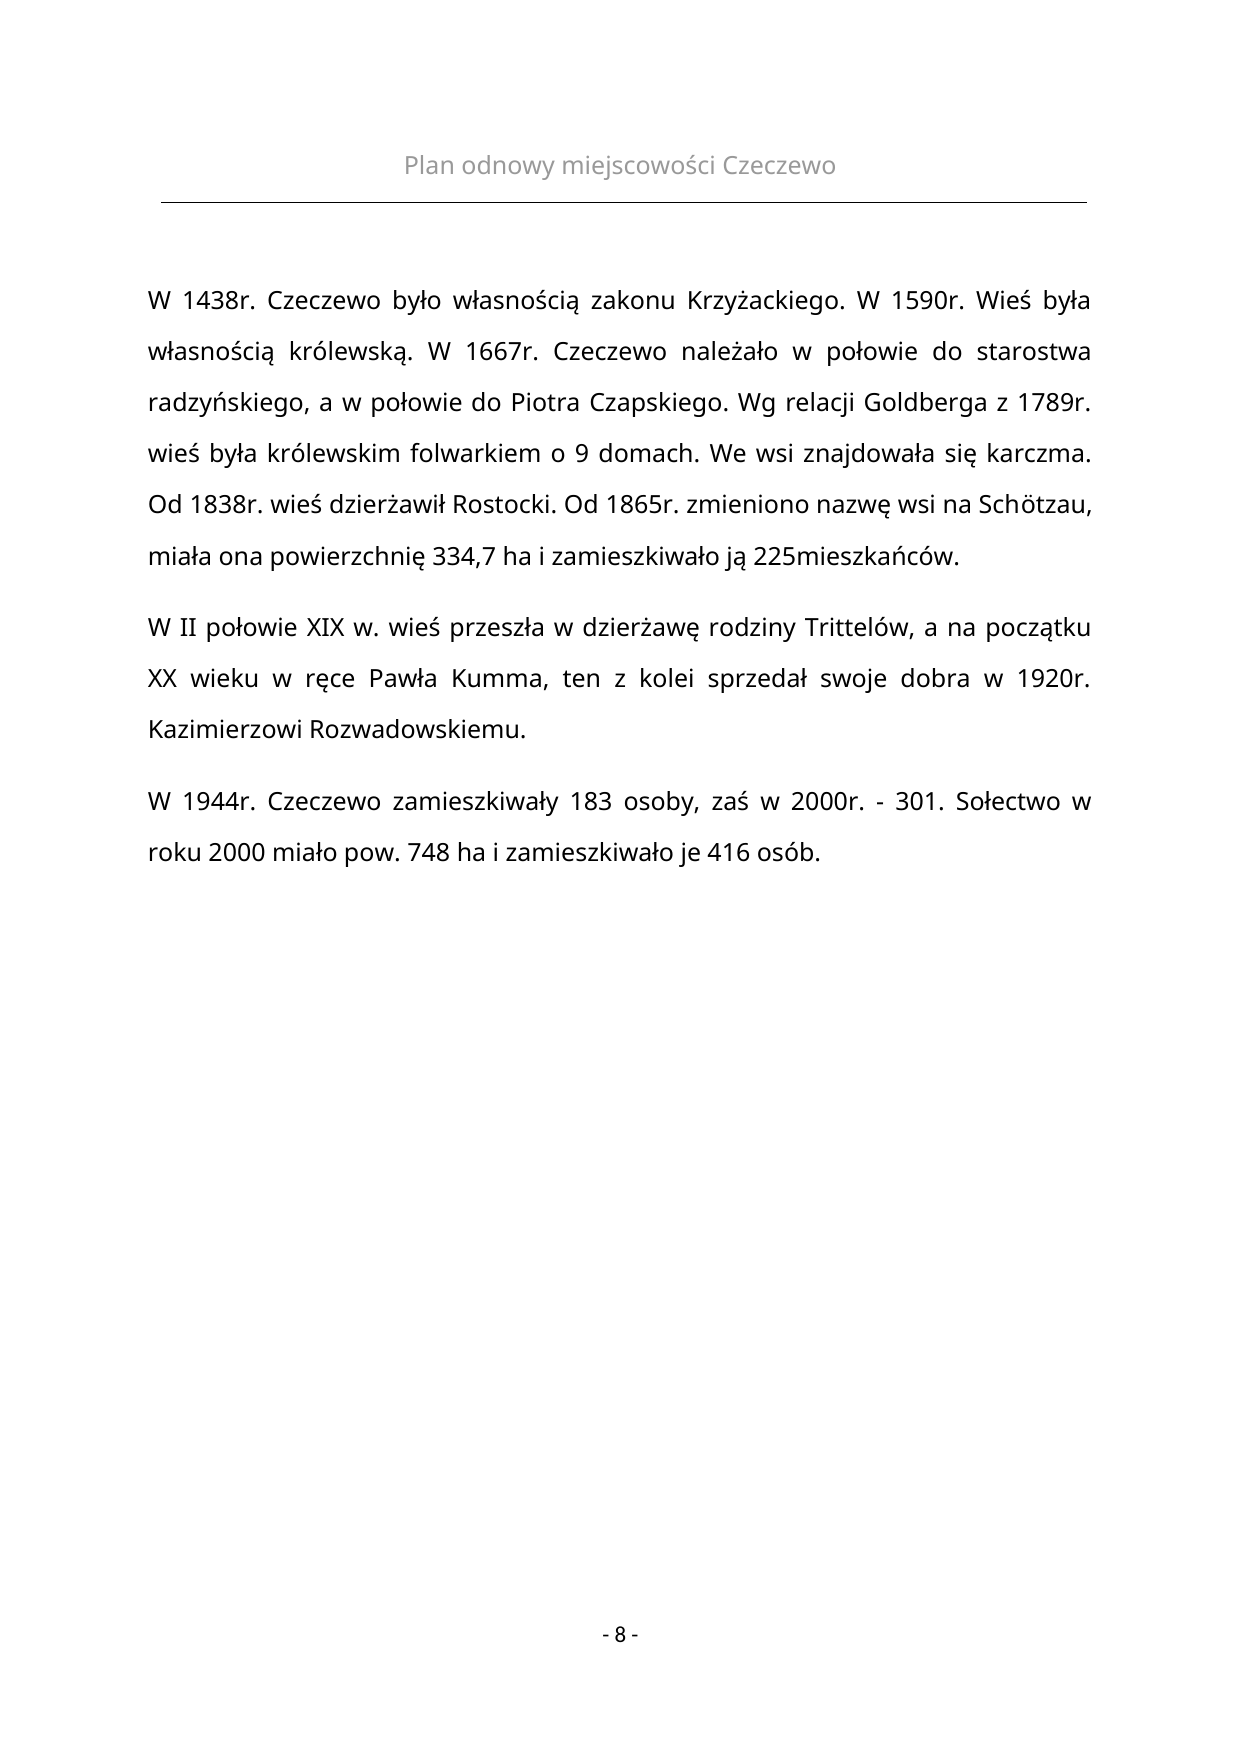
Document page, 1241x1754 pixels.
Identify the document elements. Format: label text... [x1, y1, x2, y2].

text W 1944r. Czeczewo zamieszkiwały 183 osoby, zaś w 2000r. - 301. Sołectwo w roku 2000 miało pow. 748 ha i zamieszkiwało je 416 osób. [148, 784, 1093, 869]
text W 1438r. Czeczewo było własnością zakonu Krzyżackiego. W 1590r. Wieś była własnością królewską. W 1667r. Czeczewo należało w połowie do starostwa radzyńskiego, a w połowie do Piotra Czapskiego. Wg relacji Goldberga z 1789r. wieś była królewskim folwarkiem o 9 domach. We wsi znajdowała się karczma. Od 1838r. wieś dzierżawił Rostocki. Od 1865r. zmieniono nazwę wsi na Schötzau, miała ona powierzchnię 334,7 ha i zamieszkiwało ją 225mieszkańców. [148, 283, 1093, 572]
text W II połowie XIX w. wieś przeszła w dzierżawę rodziny Trittelów, a na początku XX wieku w ręce Pawła Kumma, ten z kolei sprzedał swoje dobra w 1920r. Kazimierzowi Rozwadowskiemu. [148, 610, 1093, 746]
